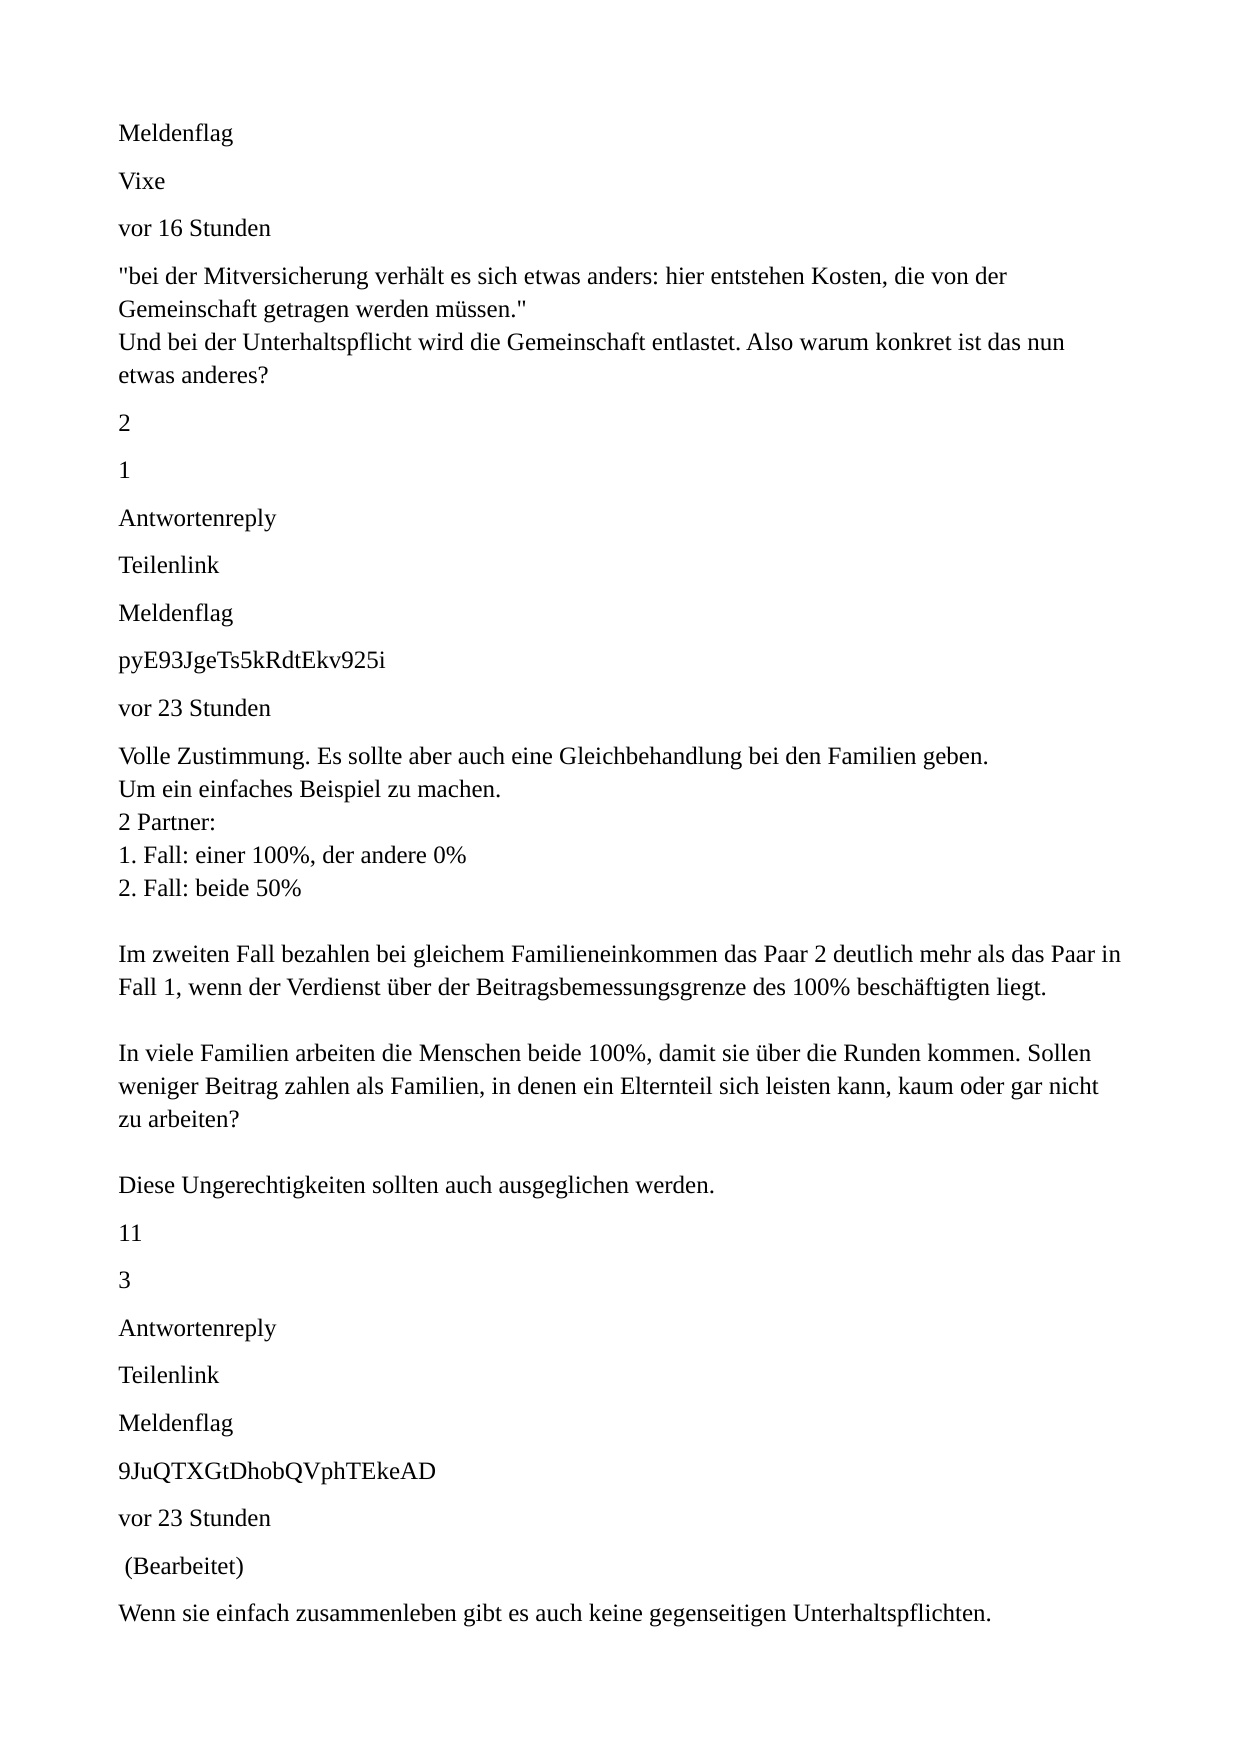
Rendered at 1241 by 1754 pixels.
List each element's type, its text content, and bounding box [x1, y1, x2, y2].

text 1 [118, 455, 1122, 484]
text vor 23 Stunden [118, 693, 1122, 722]
text "bei der Mitversicherung verhält es sich etwas anders: hier entstehen Kosten, die von der Gemeinschaft getragen werden müssen." Und bei der Unterhaltspflicht wird die Gemeinschaft entlastet. Also warum konkret ist das nun etwas anderes? [118, 261, 1122, 389]
text 3 [118, 1265, 1122, 1294]
text (Bearbeitet) [118, 1551, 1122, 1580]
text Meldenflag [118, 118, 1122, 147]
text 9JuQTXGtDhobQVphTEkeAD [118, 1456, 1122, 1484]
text vor 23 Stunden [118, 1503, 1122, 1532]
text pyE93JgeTs5kRdtEkv925i [118, 646, 1122, 674]
text 11 [118, 1218, 1122, 1246]
text vor 16 Stunden [118, 213, 1122, 242]
text Volle Zustimmung. Es sollte aber auch eine Gleichbehandlung bei den Familien geben. Um ein einfaches Beispiel zu machen. 2 Partner: 1. Fall: einer 100%, der andere 0% 2. Fall: beide 50% Im zweiten Fall bezahlen bei gleichem Familieneinkommen das Paar 2 deutlich mehr als das Paar in Fall 1, wenn der Verdienst über der Beitragsbemessungsgrenze des 100% beschäftigten liegt. In viele Familien arbeiten die Menschen beide 100%, damit sie über die Runden kommen. Sollen weniger Beitrag zahlen als Familien, in denen ein Elternteil sich leisten kann, kaum oder gar nicht zu arbeiten? Diese Ungerechtigkeiten sollten auch ausgeglichen werden. [118, 741, 1122, 1199]
text Vixe [118, 166, 1122, 194]
text Teilenlink [118, 550, 1122, 579]
text Antwortenreply [118, 503, 1122, 532]
text 2 [118, 408, 1122, 436]
text Antwortenreply [118, 1313, 1122, 1342]
text Teilenlink [118, 1361, 1122, 1389]
text Wenn sie einfach zusammenleben gibt es auch keine gegenseitigen Unterhaltspflichten. [118, 1598, 1122, 1627]
text Meldenflag [118, 1408, 1122, 1437]
text Meldenflag [118, 598, 1122, 627]
